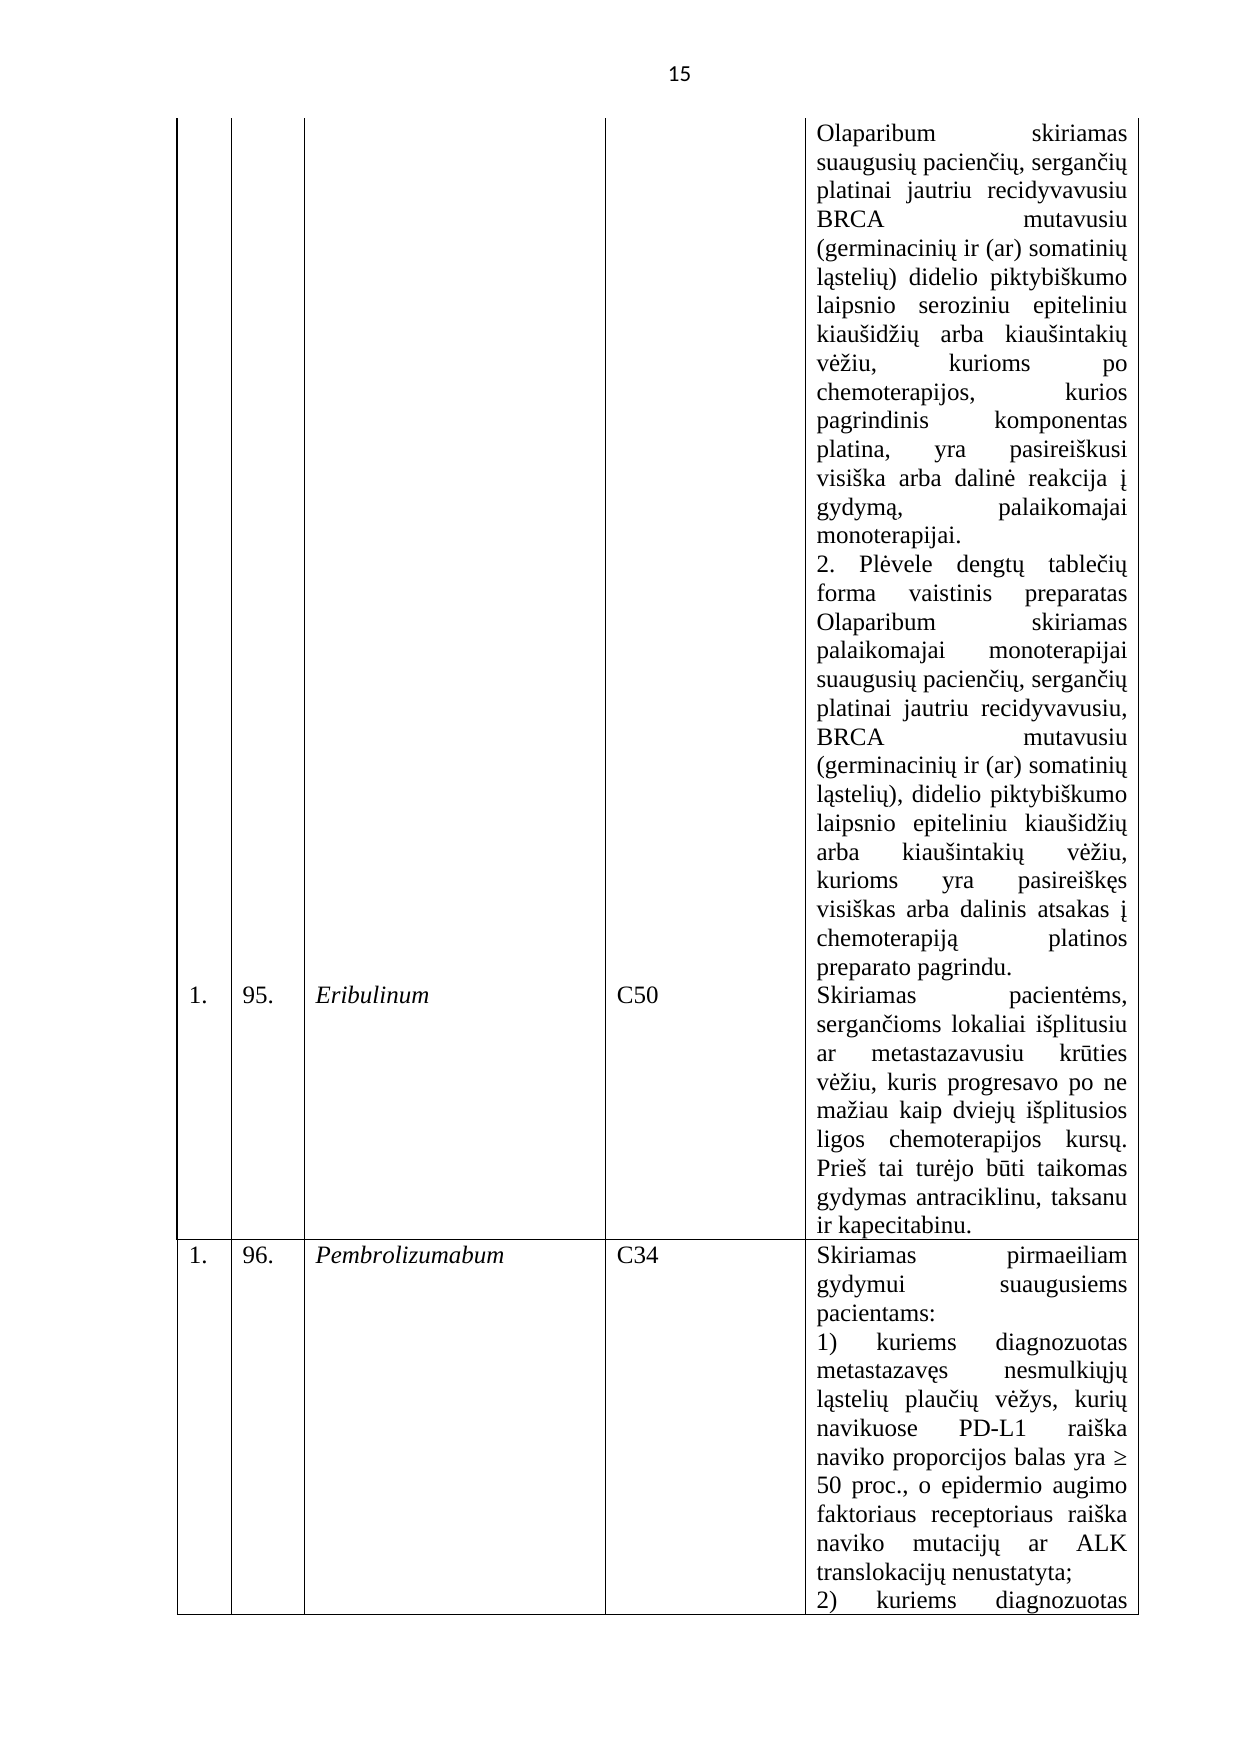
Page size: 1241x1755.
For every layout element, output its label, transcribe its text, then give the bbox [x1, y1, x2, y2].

table_cell [305, 118, 605, 981]
table_cell Skiriamas pacientėms, sergančioms lokaliai išplitusiu ar metastazavusiu krūties vėžiu, kuris progresavo po ne mažiau kaip dviejų išplitusios ligos chemoterapijos kursų. Prieš tai turėjo būti taikomas gydymas antraciklinu, taksanu ir kapecitabinu. [806, 981, 1138, 1239]
table_cell C50 [606, 981, 805, 1239]
table_cell 95. [232, 981, 304, 1239]
table_cell [232, 118, 304, 981]
table_cell Skiriamas pirmaeiliam gydymui suaugusiems pacientams: 1) kuriems diagnozuotas metastazavęs nesmulkiųjų ląstelių plaučių vėžys, kurių navikuose PD-L1 raiška naviko proporcijos balas yra ≥ 50 proc., o epidermio augimo faktoriaus receptoriaus raiška naviko mutacijų ar ALK translokacijų nenustatyta; 2) kuriems diagnozuotas [806, 1240, 1138, 1614]
table_cell 1. [178, 981, 231, 1239]
table_cell [178, 118, 231, 981]
table_cell Pembrolizumabum [305, 1240, 605, 1614]
table_cell [606, 118, 805, 981]
table_cell C34 [606, 1240, 805, 1614]
table_cell 1. [178, 1240, 231, 1614]
table_cell Eribulinum [305, 981, 605, 1239]
table_cell 96. [232, 1240, 304, 1614]
table_cell Olaparibum skiriamas suaugusių pacienčių, sergančių platinai jautriu recidyvavusiu BRCA mutavusiu (germinacinių ir (ar) somatinių ląstelių) didelio piktybiškumo laipsnio seroziniu epiteliniu kiaušidžių arba kiaušintakių vėžiu, kurioms po chemoterapijos, kurios pagrindinis komponentas platina, yra pasireiškusi visiška arba dalinė reakcija į gydymą, palaikomajai monoterapijai. 2. Plėvele dengtų tablečių forma vaistinis preparatas Olaparibum skiriamas palaikomajai monoterapijai suaugusių pacienčių, sergančių platinai jautriu recidyvavusiu, BRCA mutavusiu (germinacinių ir (ar) somatinių ląstelių), didelio piktybiškumo laipsnio epiteliniu kiaušidžių arba kiaušintakių vėžiu, kurioms yra pasireiškęs visiškas arba dalinis atsakas į chemoterapiją platinos preparato pagrindu. [806, 118, 1138, 981]
